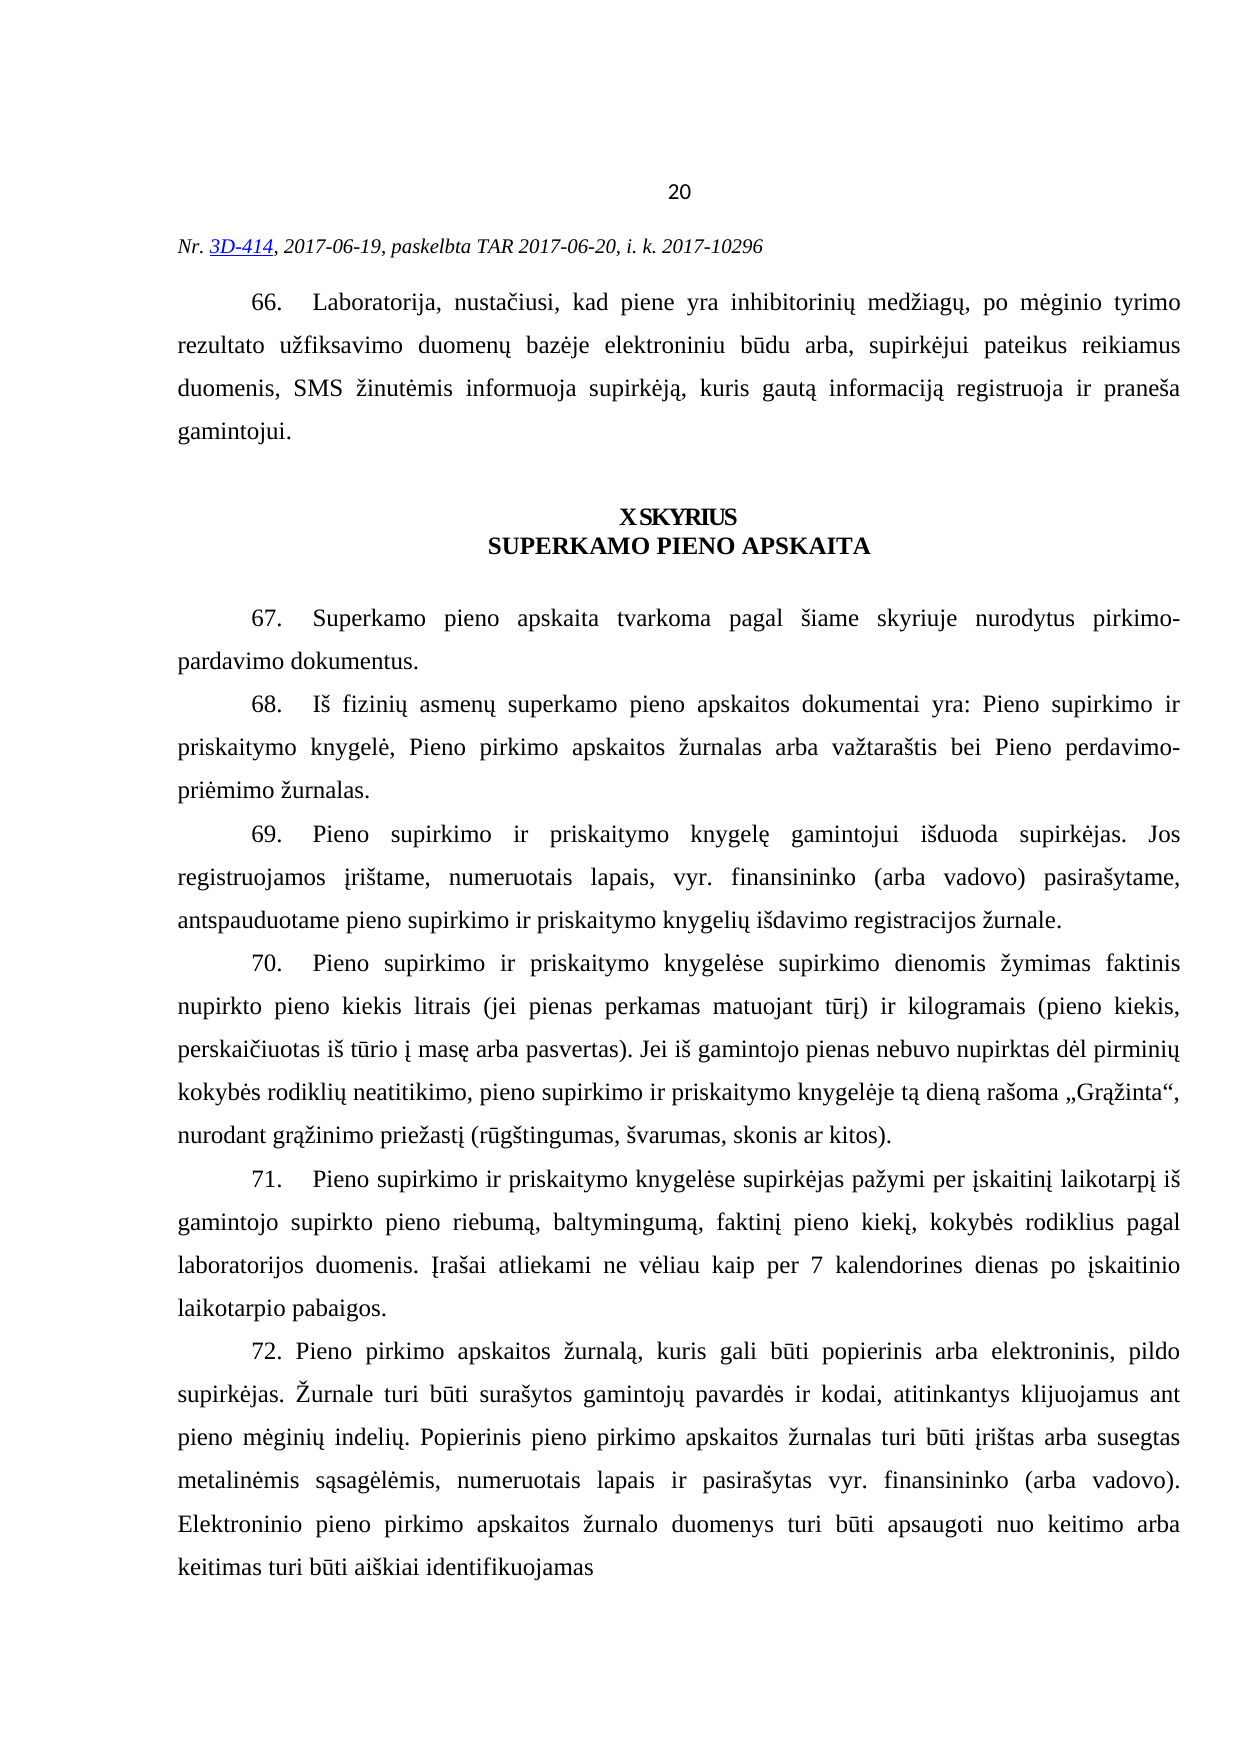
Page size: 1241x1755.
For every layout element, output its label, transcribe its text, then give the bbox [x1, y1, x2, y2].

text 69. Pieno supirkimo ir priskaitymo knygelę gamintojui išduoda supirkėjas. Jos registruojamos įrištame, numeruotais lapais, vyr. finansininko (arba vadovo) pasirašytame, antspauduotame pieno supirkimo ir priskaitymo knygelių išdavimo registracijos žurnale. [177, 819, 1181, 934]
text 72. Pieno pirkimo apskaitos žurnalą, kuris gali būti popierinis arba elektroninis, pildo supirkėjas. Žurnale turi būti surašytos gamintojų pavardės ir kodai, atitinkantys klijuojamus ant pieno mėginių indelių. Popierinis pieno pirkimo apskaitos žurnalas turi būti įrištas arba susegtas metalinėmis sąsagėlėmis, numeruotais lapais ir pasirašytas vyr. finansininko (arba vadovo). Elektroninio pieno pirkimo apskaitos žurnalo duomenys turi būti apsaugoti nuo keitimo arba keitimas turi būti aiškiai identifikuojamas [177, 1336, 1181, 1581]
text 67. Superkamo pieno apskaita tvarkoma pagal šiame skyriuje nurodytus pirkimo-pardavimo dokumentus. [177, 603, 1181, 675]
text 68. Iš fizinių asmenų superkamo pieno apskaitos dokumentai yra: Pieno supirkimo ir priskaitymo knygelė, Pieno pirkimo apskaitos žurnalas arba važtaraštis bei Pieno perdavimo-priėmimo žurnalas. [177, 689, 1181, 804]
text 70. Pieno supirkimo ir priskaitymo knygelėse supirkimo dienomis žymimas faktinis nupirkto pieno kiekis litrais (jei pienas perkamas matuojant tūrį) ir kilogramais (pieno kiekis, perskaičiuotas iš tūrio į masę arba pasvertas). Jei iš gamintojo pienas nebuvo nupirktas dėl pirminių kokybės rodiklių neatitikimo, pieno supirkimo ir priskaitymo knygelėje tą dieną rašoma „Grąžinta“, nurodant grąžinimo priežastį (rūgštingumas, švarumas, skonis ar kitos). [177, 948, 1181, 1149]
text SUPERKAMO PIENO APSKAITA [177, 531, 1181, 560]
text 71. Pieno supirkimo ir priskaitymo knygelėse supirkėjas pažymi per įskaitinį laikotarpį iš gamintojo supirkto pieno riebumą, baltymingumą, faktinį pieno kiekį, kokybės rodiklius pagal laboratorijos duomenis. Įrašai atliekami ne vėliau kaip per 7 kalendorines dienas po įskaitinio laikotarpio pabaigos. [177, 1164, 1181, 1322]
text 66. Laboratorija, nustačiusi, kad piene yra inhibitorinių medžiagų, po mėginio tyrimo rezultato užfiksavimo duomenų bazėje elektroniniu būdu arba, supirkėjui pateikus reikiamus duomenis, SMS žinutėmis informuoja supirkėją, kuris gautą informaciją registruoja ir praneša gamintojui. [177, 287, 1181, 445]
text Nr. 3D-414, 2017-06-19, paskelbta TAR 2017-06-20, i. k. 2017-10296 [177, 234, 1181, 258]
text X SKYRIUS [177, 502, 1181, 531]
